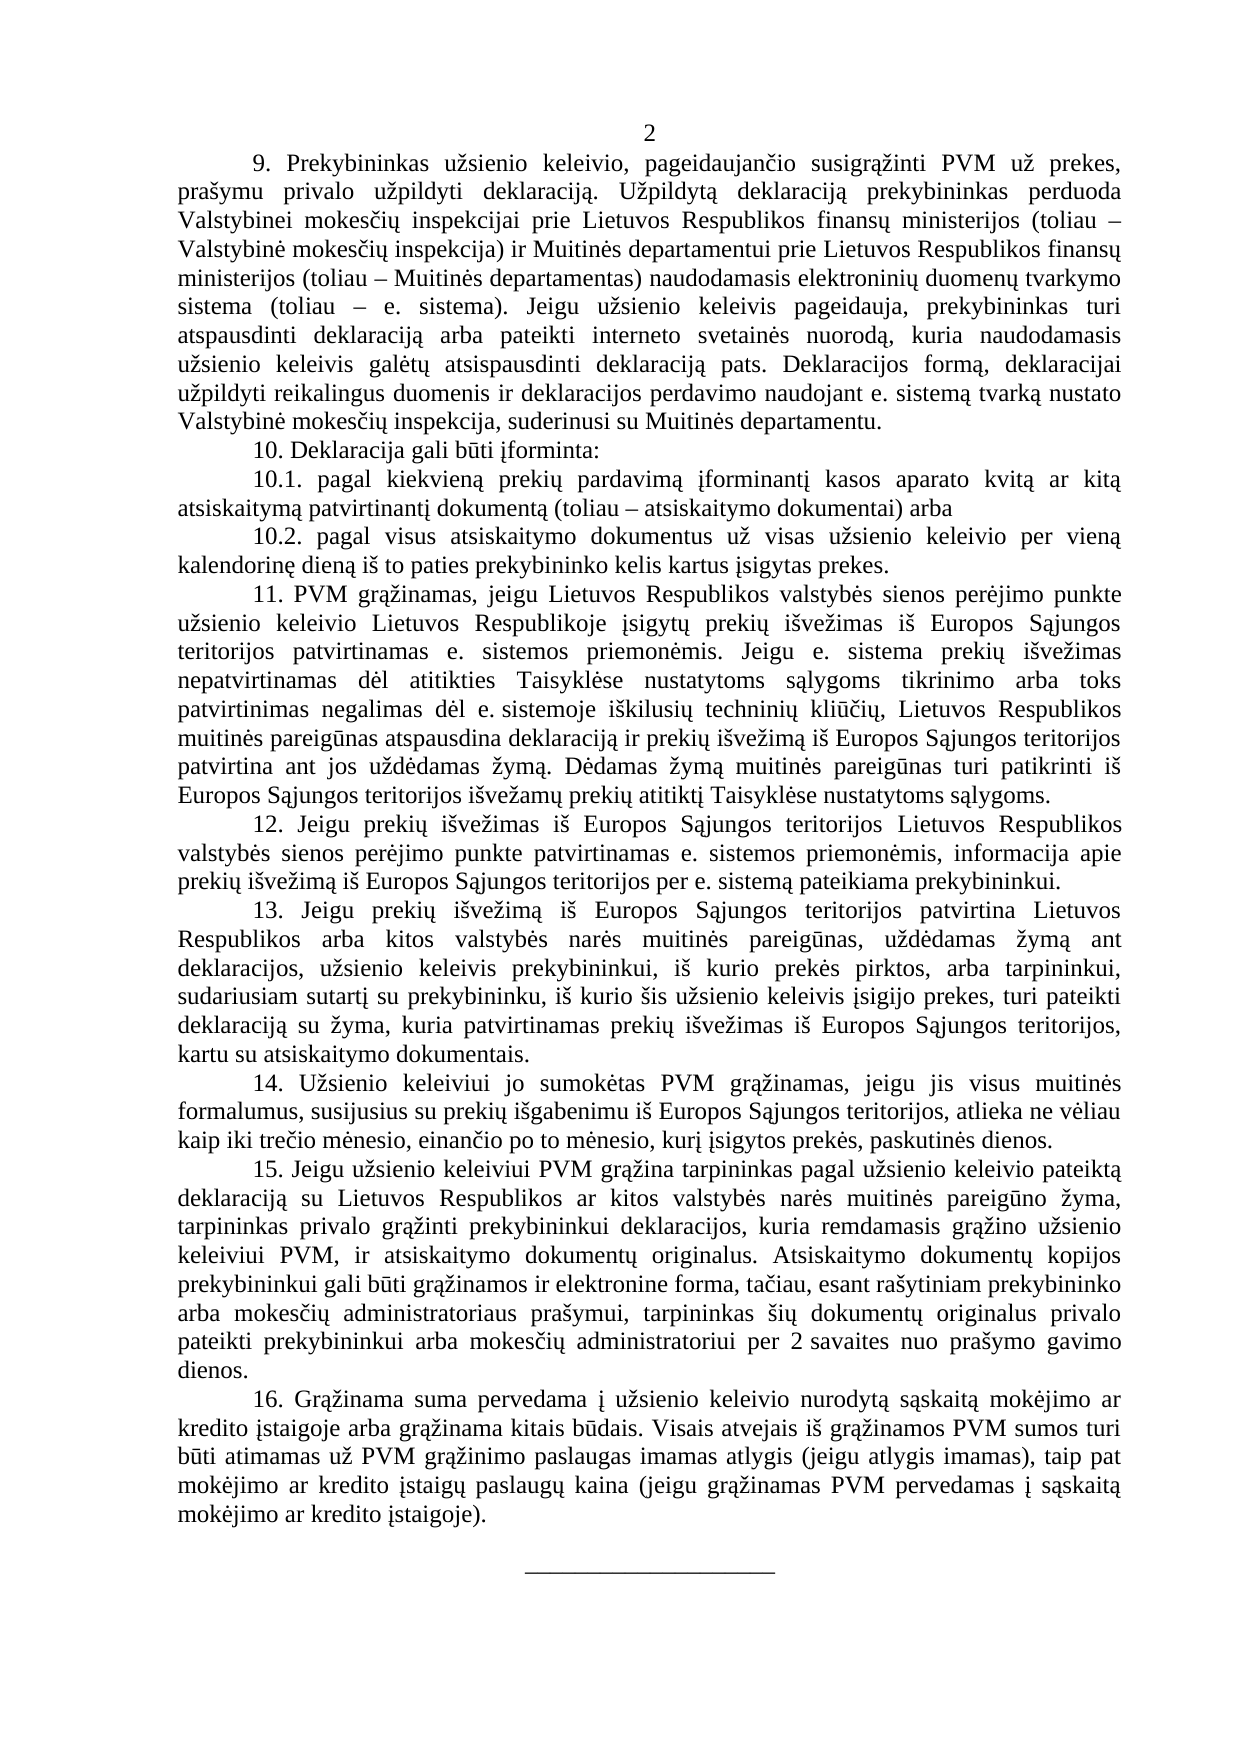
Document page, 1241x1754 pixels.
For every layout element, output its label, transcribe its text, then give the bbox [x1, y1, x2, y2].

text 15. Jeigu užsienio keleiviui PVM grąžina tarpininkas pagal užsienio keleivio pateiktą deklaraciją su Lietuvos Respublikos ar kitos valstybės narės muitinės pareigūno žyma, tarpininkas privalo grąžinti prekybininkui deklaracijos, kuria remdamasis grąžino užsienio keleiviui PVM, ir atsiskaitymo dokumentų originalus. Atsiskaitymo dokumentų kopijos prekybininkui gali būti grąžinamos ir elektronine forma, tačiau, esant rašytiniam prekybininko arba mokesčių administratoriaus prašymui, tarpininkas šių dokumentų originalus privalo pateikti prekybininkui arba mokesčių administratoriui per 2 savaites nuo prašymo gavimo dienos. [177, 1154, 1122, 1384]
text 11. PVM grąžinamas, jeigu Lietuvos Respublikos valstybės sienos perėjimo punkte užsienio keleivio Lietuvos Respublikoje įsigytų prekių išvežimas iš Europos Sąjungos teritorijos patvirtinamas e. sistemos priemonėmis. Jeigu e. sistema prekių išvežimas nepatvirtinamas dėl atitikties Taisyklėse nustatytoms sąlygoms tikrinimo arba toks patvirtinimas negalimas dėl e. sistemoje iškilusių techninių kliūčių, Lietuvos Respublikos muitinės pareigūnas atspausdina deklaraciją ir prekių išvežimą iš Europos Sąjungos teritorijos patvirtina ant jos uždėdamas žymą. Dėdamas žymą muitinės pareigūnas turi patikrinti iš Europos Sąjungos teritorijos išvežamų prekių atitiktį Taisyklėse nustatytoms sąlygoms. [177, 579, 1122, 809]
text 9. Prekybininkas užsienio keleivio, pageidaujančio susigrąžinti PVM už prekes, prašymu privalo užpildyti deklaraciją. Užpildytą deklaraciją prekybininkas perduoda Valstybinei mokesčių inspekcijai prie Lietuvos Respublikos finansų ministerijos (toliau – Valstybinė mokesčių inspekcija) ir Muitinės departamentui prie Lietuvos Respublikos finansų ministerijos (toliau – Muitinės departamentas) naudodamasis elektroninių duomenų tvarkymo sistema (toliau – e. sistema). Jeigu užsienio keleivis pageidauja, prekybininkas turi atspausdinti deklaraciją arba pateikti interneto svetainės nuorodą, kuria naudodamasis užsienio keleivis galėtų atsispausdinti deklaraciją pats. Deklaracijos formą, deklaracijai užpildyti reikalingus duomenis ir deklaracijos perdavimo naudojant e. sistemą tvarką nustato Valstybinė mokesčių inspekcija, suderinusi su Muitinės departamentu. [177, 148, 1122, 435]
text 10.2. pagal visus atsiskaitymo dokumentus už visas užsienio keleivio per vieną kalendorinę dieną iš to paties prekybininko kelis kartus įsigytas prekes. [177, 521, 1122, 579]
text 10. Deklaracija gali būti įforminta: [177, 435, 1122, 464]
text –––––––––––––––––––– [177, 1556, 1122, 1585]
text 13. Jeigu prekių išvežimą iš Europos Sąjungos teritorijos patvirtina Lietuvos Respublikos arba kitos valstybės narės muitinės pareigūnas, uždėdamas žymą ant deklaracijos, užsienio keleivis prekybininkui, iš kurio prekės pirktos, arba tarpininkui, sudariusiam sutartį su prekybininku, iš kurio šis užsienio keleivis įsigijo prekes, turi pateikti deklaraciją su žyma, kuria patvirtinamas prekių išvežimas iš Europos Sąjungos teritorijos, kartu su atsiskaitymo dokumentais. [177, 895, 1122, 1068]
text 12. Jeigu prekių išvežimas iš Europos Sąjungos teritorijos Lietuvos Respublikos valstybės sienos perėjimo punkte patvirtinamas e. sistemos priemonėmis, informacija apie prekių išvežimą iš Europos Sąjungos teritorijos per e. sistemą pateikiama prekybininkui. [177, 809, 1122, 895]
text 14. Užsienio keleiviui jo sumokėtas PVM grąžinamas, jeigu jis visus muitinės formalumus, susijusius su prekių išgabenimu iš Europos Sąjungos teritorijos, atlieka ne vėliau kaip iki trečio mėnesio, einančio po to mėnesio, kurį įsigytos prekės, paskutinės dienos. [177, 1068, 1122, 1154]
text 16. Grąžinama suma pervedama į užsienio keleivio nurodytą sąskaitą mokėjimo ar kredito įstaigoje arba grąžinama kitais būdais. Visais atvejais iš grąžinamos PVM sumos turi būti atimamas už PVM grąžinimo paslaugas imamas atlygis (jeigu atlygis imamas), taip pat mokėjimo ar kredito įstaigų paslaugų kaina (jeigu grąžinamas PVM pervedamas į sąskaitą mokėjimo ar kredito įstaigoje). [177, 1384, 1122, 1528]
text 10.1. pagal kiekvieną prekių pardavimą įforminantį kasos aparato kvitą ar kitą atsiskaitymą patvirtinantį dokumentą (toliau – atsiskaitymo dokumentai) arba [177, 464, 1122, 521]
